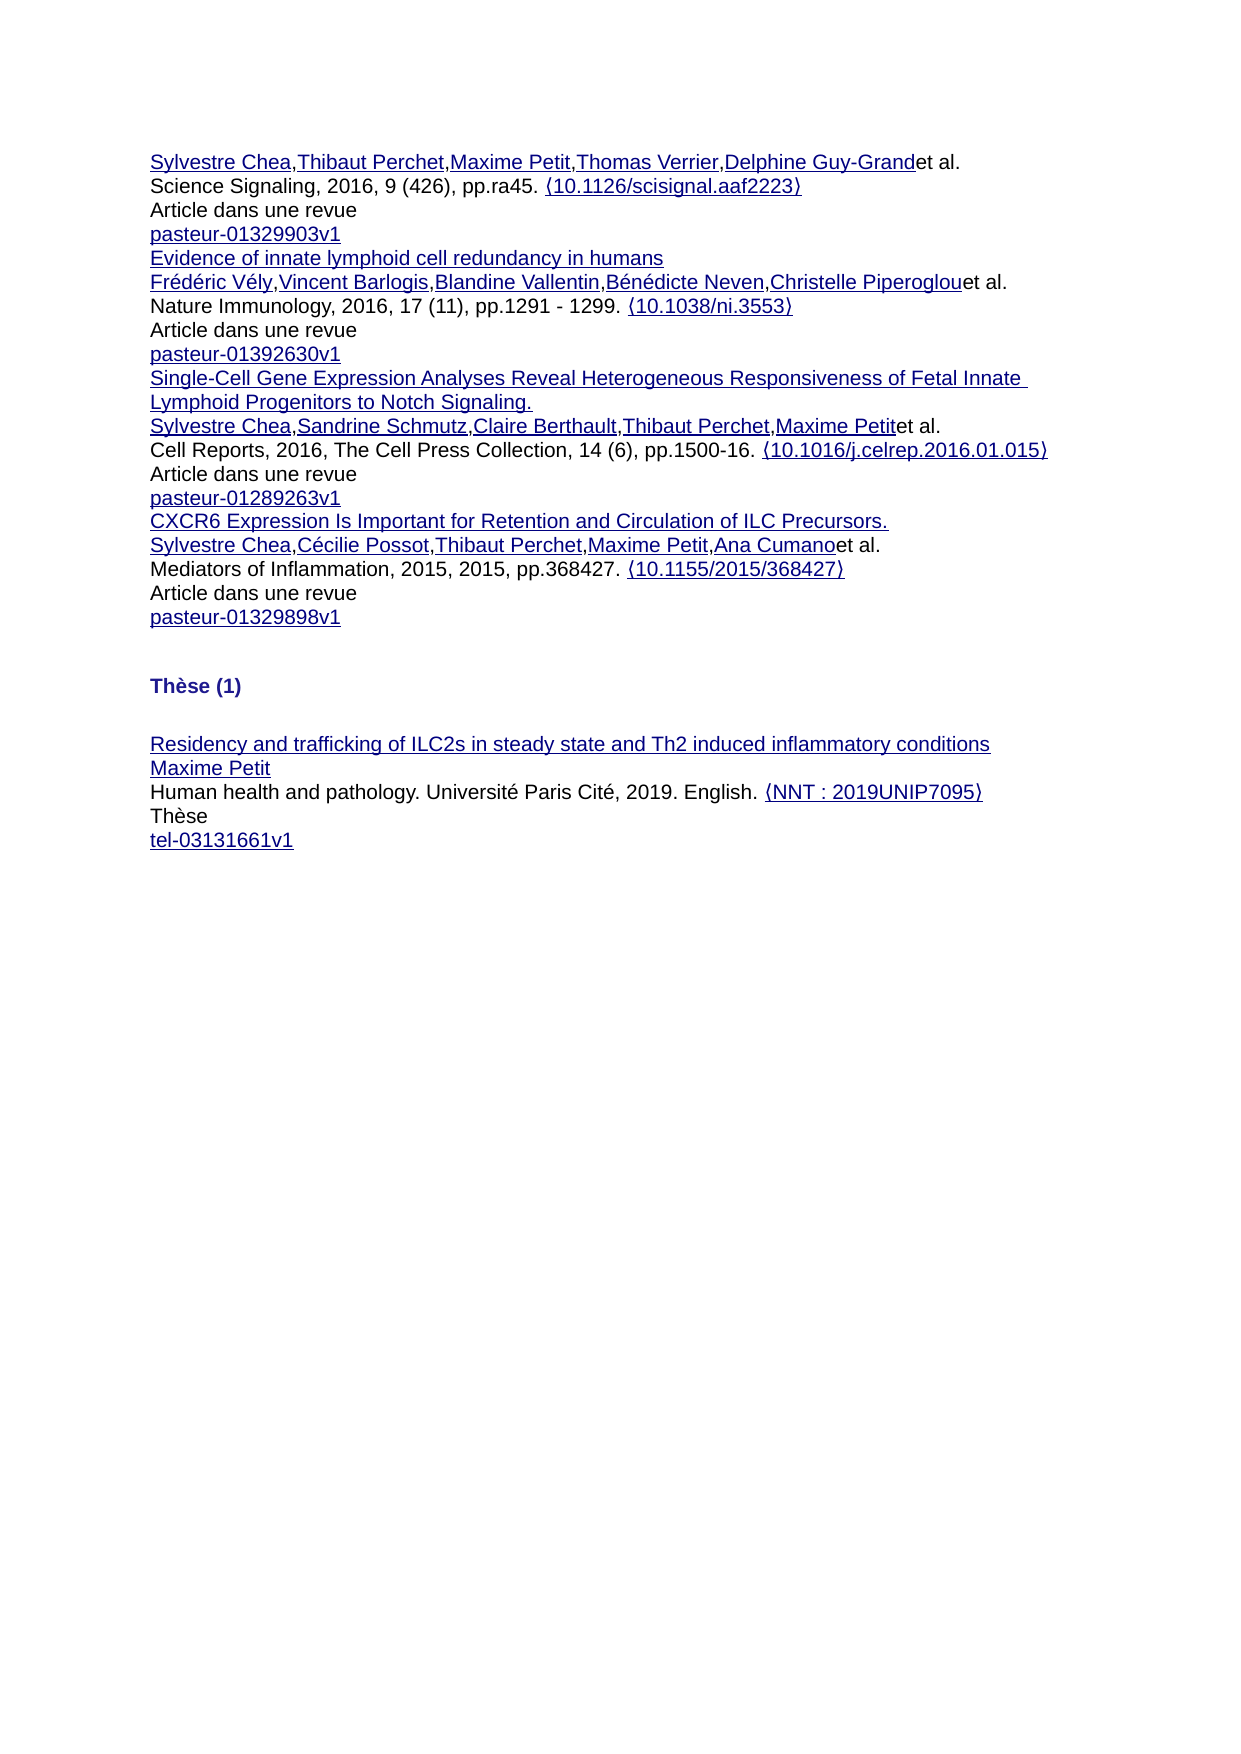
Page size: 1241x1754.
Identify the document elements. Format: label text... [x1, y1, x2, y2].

table_cell Single-Cell Gene Expression Analyses Reveal Heterogeneous Responsiveness of Fetal Innate Lymphoid Progenitors to Notch Signaling. Sylvestre Chea,Sandrine Schmutz,Claire Berthault,Thibaut Perchet,Maxime Petitet al. Cell Reports, 2016, The Cell Press Collection, 14 (6), pp.1500-16. ⟨10.1016/j.celrep.2016.01.015⟩ Article dans une revue pasteur-01289263v1 [150, 366, 1090, 509]
table_cell CXCR6 Expression Is Important for Retention and Circulation of ILC Precursors. Sylvestre Chea,Cécilie Possot,Thibaut Perchet,Maxime Petit,Ana Cumanoet al. Mediators of Inflammation, 2015, 2015, pp.368427. ⟨10.1155/2015/368427⟩ Article dans une revue pasteur-01329898v1 [150, 509, 1090, 629]
table_cell Evidence of innate lymphoid cell redundancy in humans Frédéric Vély,Vincent Barlogis,Blandine Vallentin,Bénédicte Neven,Christelle Piperoglouet al. Nature Immunology, 2016, 17 (11), pp.1291 - 1299. ⟨10.1038/ni.3553⟩ Article dans une revue pasteur-01392630v1 [150, 246, 1090, 366]
table_cell Sylvestre Chea,Thibaut Perchet,Maxime Petit,Thomas Verrier,Delphine Guy-Grandet al. Science Signaling, 2016, 9 (426), pp.ra45. ⟨10.1126/scisignal.aaf2223⟩ Article dans une revue pasteur-01329903v1 [150, 150, 1090, 246]
subtitle Thèse (1) [150, 674, 1090, 698]
table_header Residency and trafficking of ILC2s in steady state and Th2 induced inflammatory conditions Maxime Petit Human health and pathology. Université Paris Cité, 2019. English. ⟨NNT : 2019UNIP7095⟩ Thèse tel-03131661v1 [150, 732, 1090, 852]
